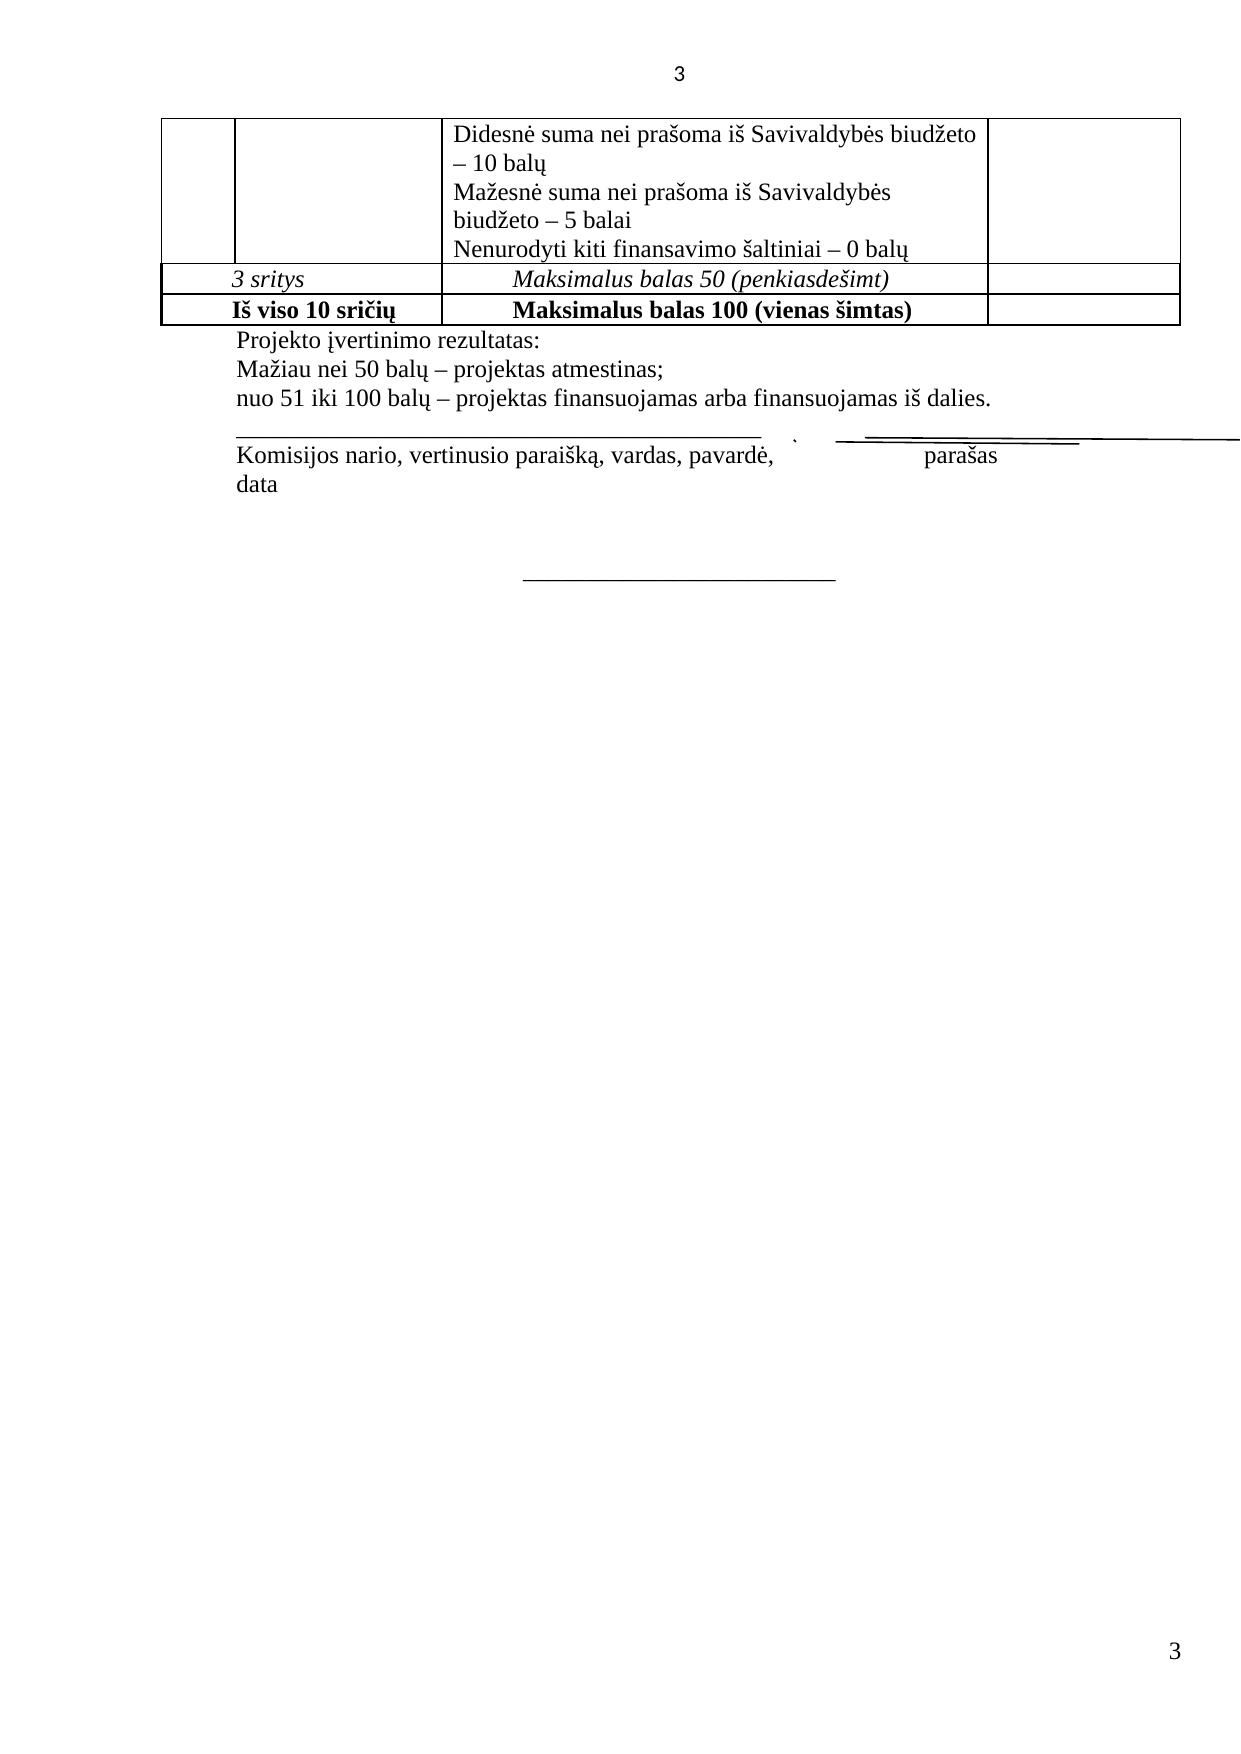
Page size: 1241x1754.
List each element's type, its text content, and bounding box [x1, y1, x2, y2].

table_cell [989, 119, 1180, 263]
table_cell Didesnė suma nei prašoma iš Savivaldybės biudžeto – 10 balų Mažesnė suma nei prašoma iš Savivaldybės biudžeto – 5 balai Nenurodyti kiti finansavimo šaltiniai – 0 balų [443, 119, 987, 263]
text _________________________ [177, 556, 1181, 584]
table_cell [989, 295, 1179, 323]
table_cell [989, 264, 1179, 293]
text Projekto įvertinimo rezultatas: [177, 326, 1181, 354]
text data [177, 469, 1181, 498]
table_cell Iš viso 10 sričių [163, 295, 441, 323]
table_cell Maksimalus balas 50 (penkiasdešimt) [443, 264, 987, 293]
table_cell Maksimalus balas 100 (vienas šimtas) [443, 295, 987, 323]
text Mažiau nei 50 balų – projektas atmestinas; [177, 354, 1181, 383]
table_cell 3 sritys [163, 264, 441, 293]
table_cell [162, 119, 234, 263]
table_cell [236, 119, 441, 263]
text __________________________________________ [177, 412, 1181, 441]
text nuo 51 iki 100 balų – projektas finansuojamas arba finansuojamas iš dalies. [177, 383, 1181, 412]
text Komisijos nario, vertinusio paraišką, vardas, pavardė, parašas [177, 441, 1181, 469]
